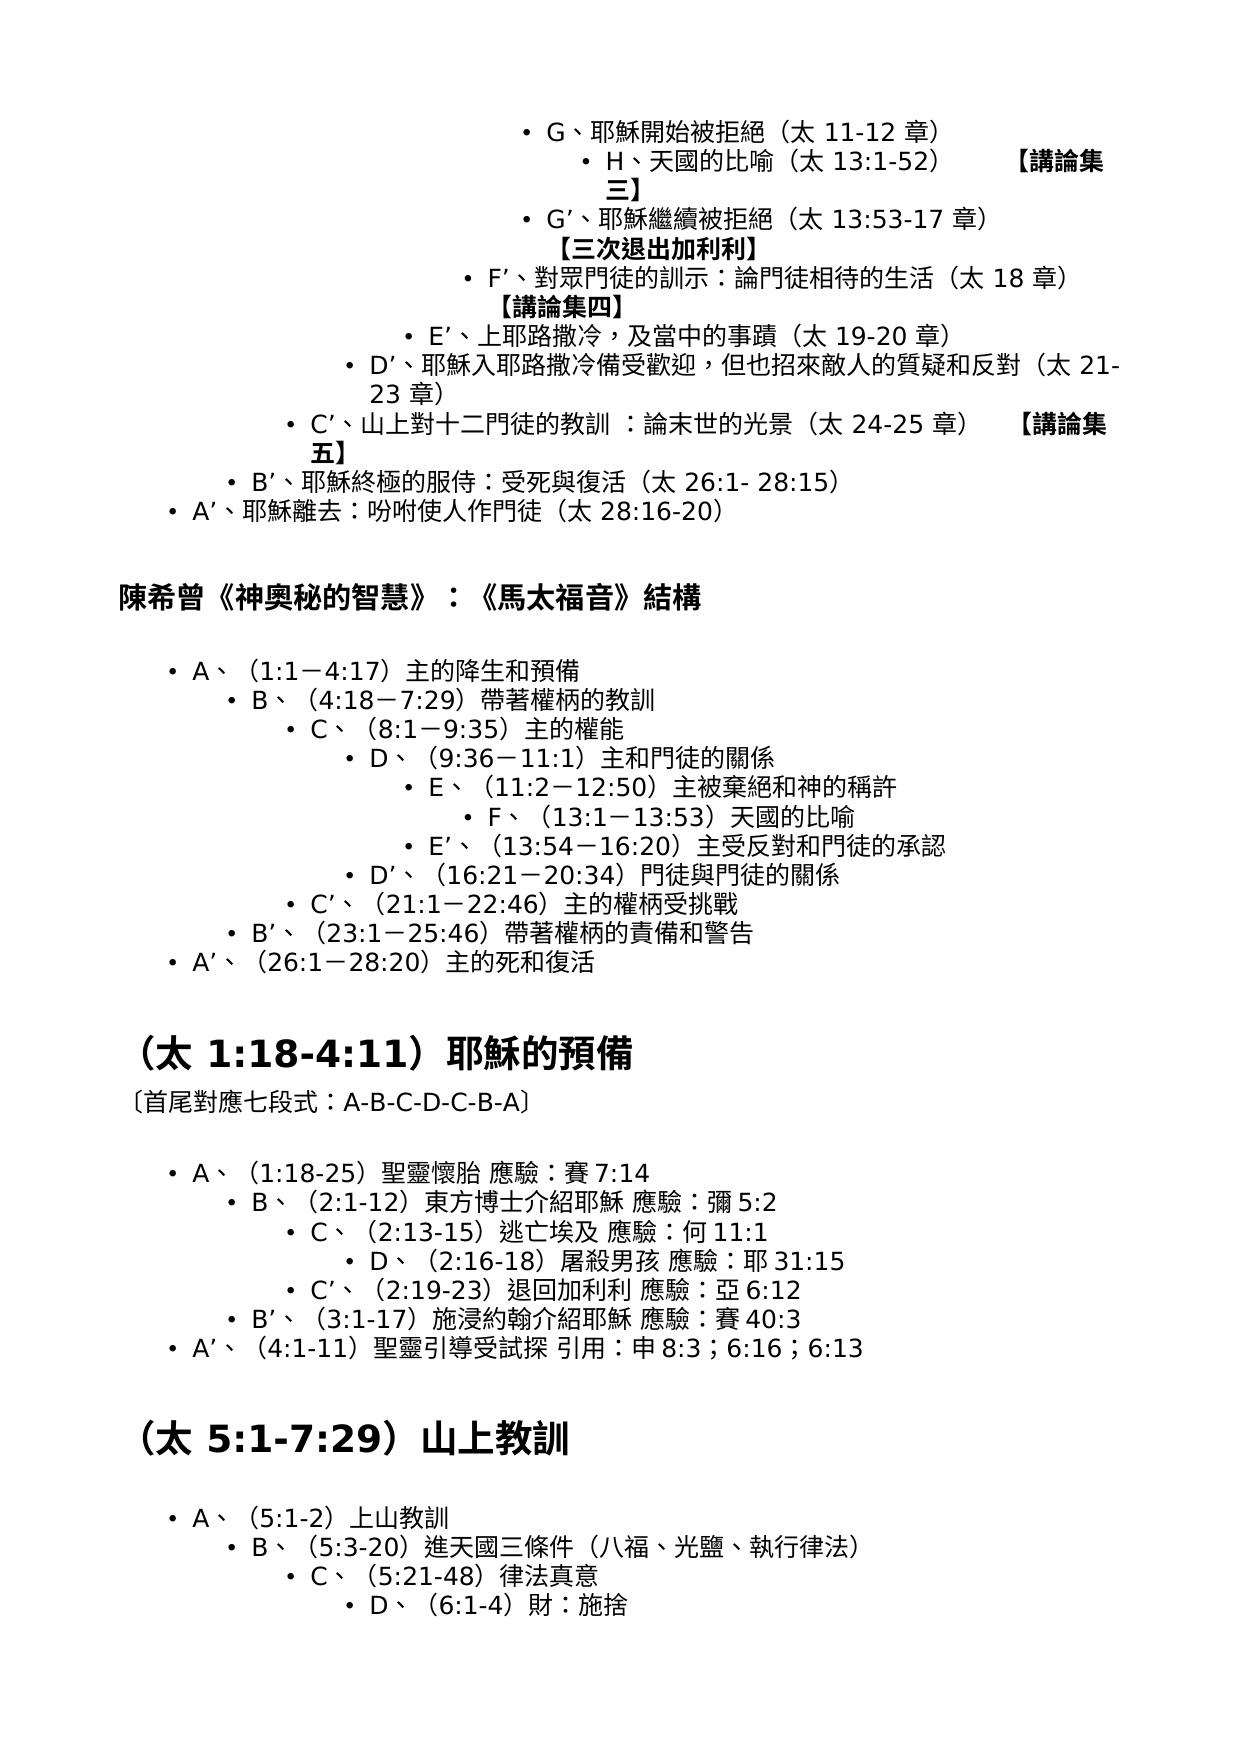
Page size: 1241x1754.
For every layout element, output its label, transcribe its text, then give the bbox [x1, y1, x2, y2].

list B、（4:18－7:29）帶著權柄的教訓 [236, 686, 1122, 715]
list D、（9:36－11:1）主和門徒的關係 [354, 744, 1122, 773]
list A、（1:1－4:17）主的降生和預備 [177, 657, 1122, 686]
list C’、山上對十二門徒的教訓 ：論末世的光景（太 24-25 章） 【講論集五】 [295, 410, 1122, 468]
text 〔首尾對應七段式：A-B-C-D-C-B-A〕 [118, 1088, 1122, 1117]
list C、（2:13-15）逃亡埃及 應驗：何11:1 [295, 1218, 1122, 1247]
list F、（13:1－13:53）天國的比喻 [472, 803, 1122, 832]
subtitle 陳希曾《神奧秘的智慧》：《馬太福音》結構 [118, 581, 1122, 615]
list C、（5:21-48）律法真意 [295, 1562, 1122, 1591]
list B’、（23:1－25:46）帶著權柄的責備和警告 [236, 919, 1122, 948]
list A’、（26:1－28:20）主的死和復活 [177, 948, 1122, 978]
list D’、（16:21－20:34）門徒與門徒的關係 [354, 861, 1122, 890]
list G’、耶穌繼續被拒絕（太 13:53-17 章） 【三次退出加利利】 [531, 206, 1122, 264]
list A、（5:1-2）上山教訓 [177, 1504, 1122, 1533]
list D、（6:1-4）財：施捨 [354, 1591, 1122, 1620]
subtitle （太 5:1-7:29）山上教訓 [118, 1418, 1122, 1462]
list C’、（21:1－22:46）主的權柄受挑戰 [295, 890, 1122, 919]
list C、（8:1－9:35）主的權能 [295, 715, 1122, 744]
list E’、（13:54－16:20）主受反對和門徒的承認 [413, 832, 1122, 861]
list D、（2:16-18）屠殺男孩 應驗：耶31:15 [354, 1247, 1122, 1276]
list B、（5:3-20）進天國三條件（八福、光鹽、執行律法） [236, 1533, 1122, 1562]
list E’、上耶路撒冷，及當中的事蹟（太 19-20 章） [413, 322, 1122, 351]
list G、耶穌開始被拒絕（太 11-12 章） [531, 118, 1122, 147]
list A’、（4:1-11）聖靈引導受試探 引用：申8:3；6:16；6:13 [177, 1334, 1122, 1364]
list D’、耶穌入耶路撒冷備受歡迎，但也招來敵人的質疑和反對（太 21-23 章） [354, 351, 1122, 410]
list H、天國的比喻（太 13:1-52） 【講論集三】 [591, 147, 1122, 206]
list C’、（2:19-23）退回加利利 應驗：亞6:12 [295, 1276, 1122, 1305]
list F’、對眾門徒的訓示：論門徒相待的生活（太 18 章） 【講論集四】 [472, 264, 1122, 322]
list A、（1:18-25）聖靈懷胎 應驗：賽7:14 [177, 1159, 1122, 1189]
list B’、（3:1-17）施浸約翰介紹耶穌 應驗：賽40:3 [236, 1305, 1122, 1334]
list A’、耶穌離去：吩咐使人作門徒（太 28:16-20） [177, 497, 1122, 526]
list B’、耶穌終極的服侍：受死與復活（太 26:1- 28:15） [236, 468, 1122, 497]
subtitle （太 1:18-4:11）耶穌的預備 [118, 1032, 1122, 1076]
list B、（2:1-12）東方博士介紹耶穌 應驗：彌5:2 [236, 1189, 1122, 1218]
list E、（11:2－12:50）主被棄絕和神的稱許 [413, 773, 1122, 803]
